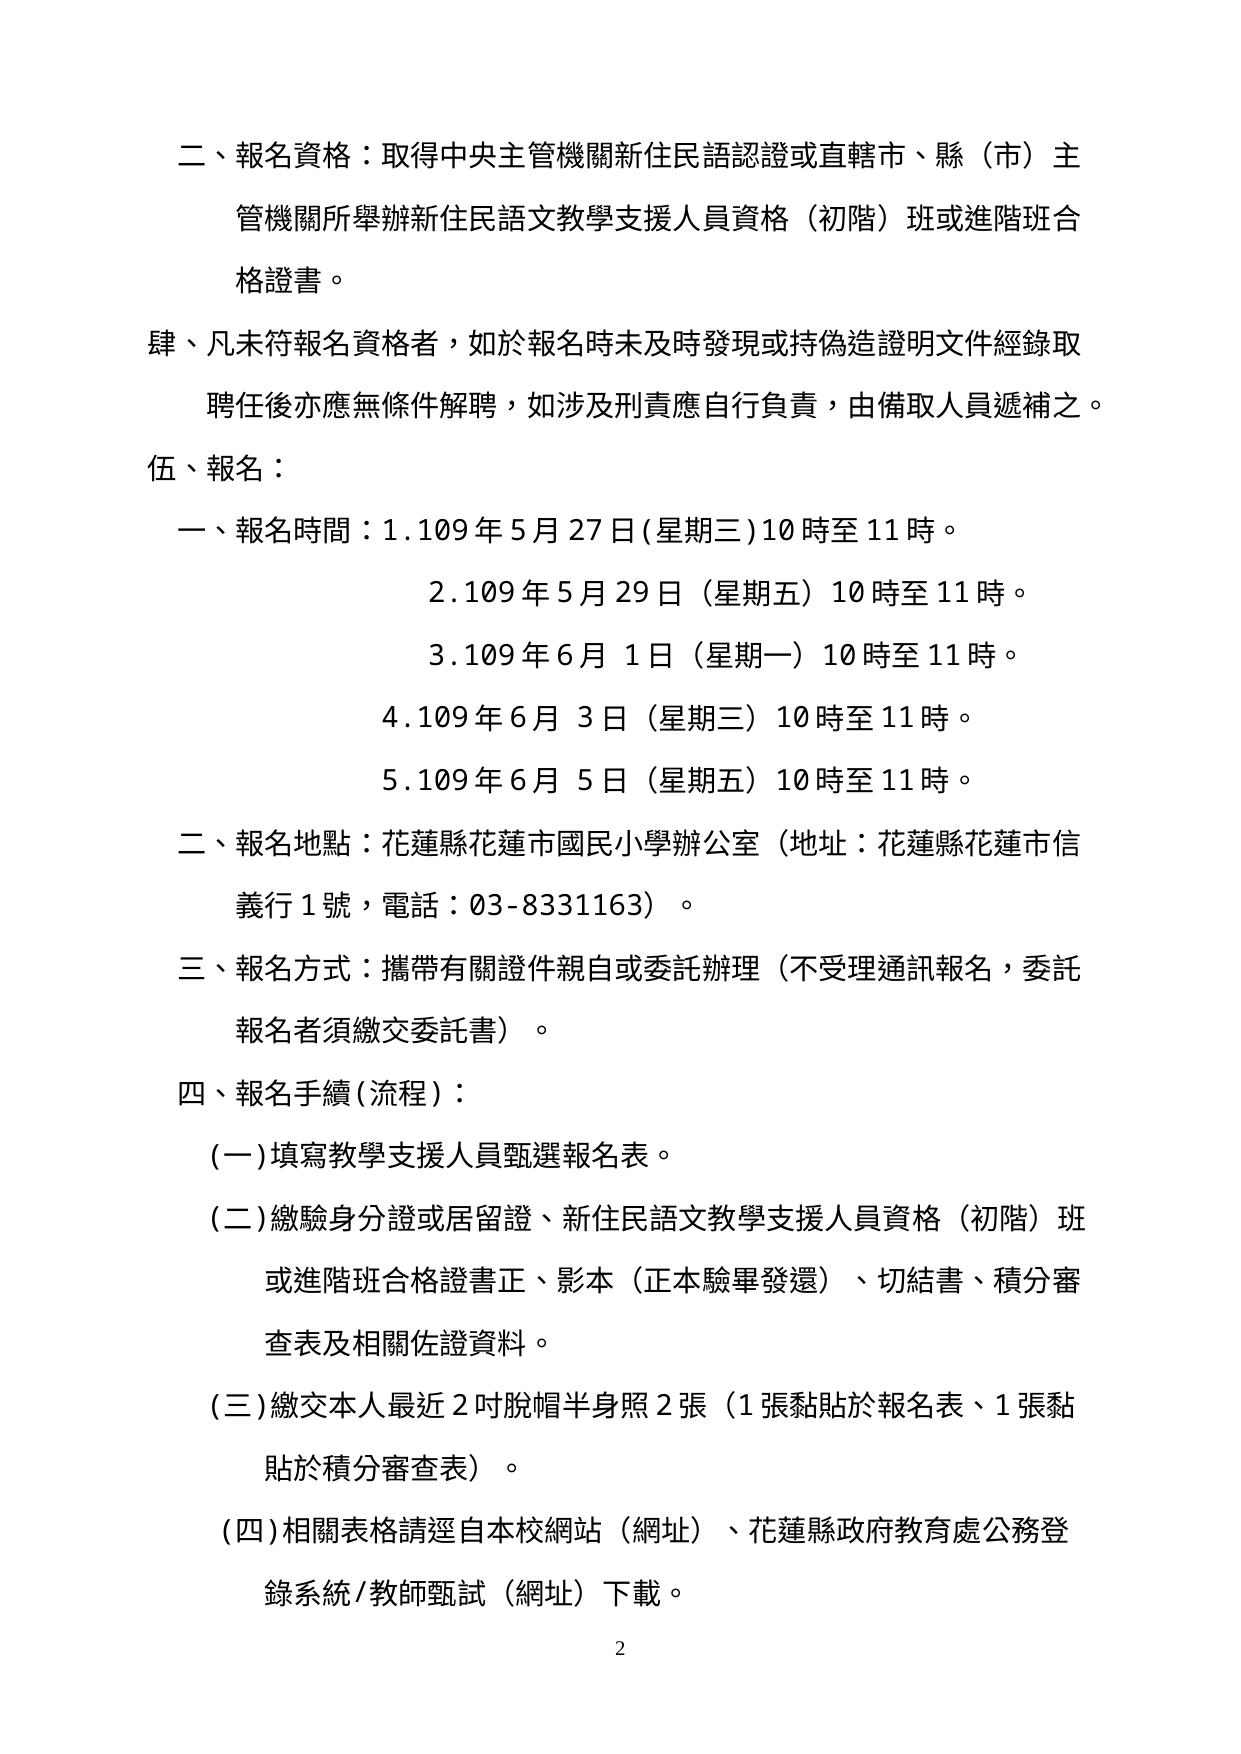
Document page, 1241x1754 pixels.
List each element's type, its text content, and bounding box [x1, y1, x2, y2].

text 伍、報名： [148, 425, 1092, 487]
text 三、報名方式：攜帶有關證件親自或委託辦理（不受理通訊報名，委託報名者須繳交委託書）。 [148, 925, 1092, 1050]
text 二、報名資格：取得中央主管機關新住民語認證或直轄市、縣（市）主管機關所舉辦新住民語文教學支援人員資格（初階）班或進階班合格證書。 [148, 112, 1092, 300]
text 2.109年5月29日（星期五）10時至11時。 [148, 550, 1092, 612]
text (四)相關表格請逕自本校網站（網址）、花蓮縣政府教育處公務登錄系統/教師甄試（網址）下載。 [148, 1487, 1092, 1612]
text 一、報名時間：1.109年5月27日(星期三)10時至11時。 [148, 487, 1092, 550]
text 四、報名手續(流程)： [148, 1050, 1092, 1112]
text (一)填寫教學支援人員甄選報名表。 [148, 1112, 1092, 1175]
text (二)繳驗身分證或居留證、新住民語文教學支援人員資格（初階）班或進階班合格證書正、影本（正本驗畢發還）、切結書、積分審查表及相關佐證資料。 [148, 1175, 1092, 1362]
text 肆、凡未符報名資格者，如於報名時未及時發現或持偽造證明文件經錄取聘任後亦應無條件解聘，如涉及刑責應自行負責，由備取人員遞補之。 [148, 300, 1092, 425]
text 3.109年6月 1日（星期一）10時至11時。 [148, 612, 1092, 675]
text 4.109年6月 3日（星期三）10時至11時。 [148, 675, 1092, 737]
text 5.109年6月 5日（星期五）10時至11時。 [148, 737, 1092, 800]
text 二、報名地點：花蓮縣花蓮市國民小學辦公室（地址：花蓮縣花蓮市信義行1號，電話：03-8331163）。 [148, 800, 1092, 925]
text (三)繳交本人最近2吋脫帽半身照2張（1張黏貼於報名表、1張黏貼於積分審查表）。 [148, 1362, 1092, 1487]
